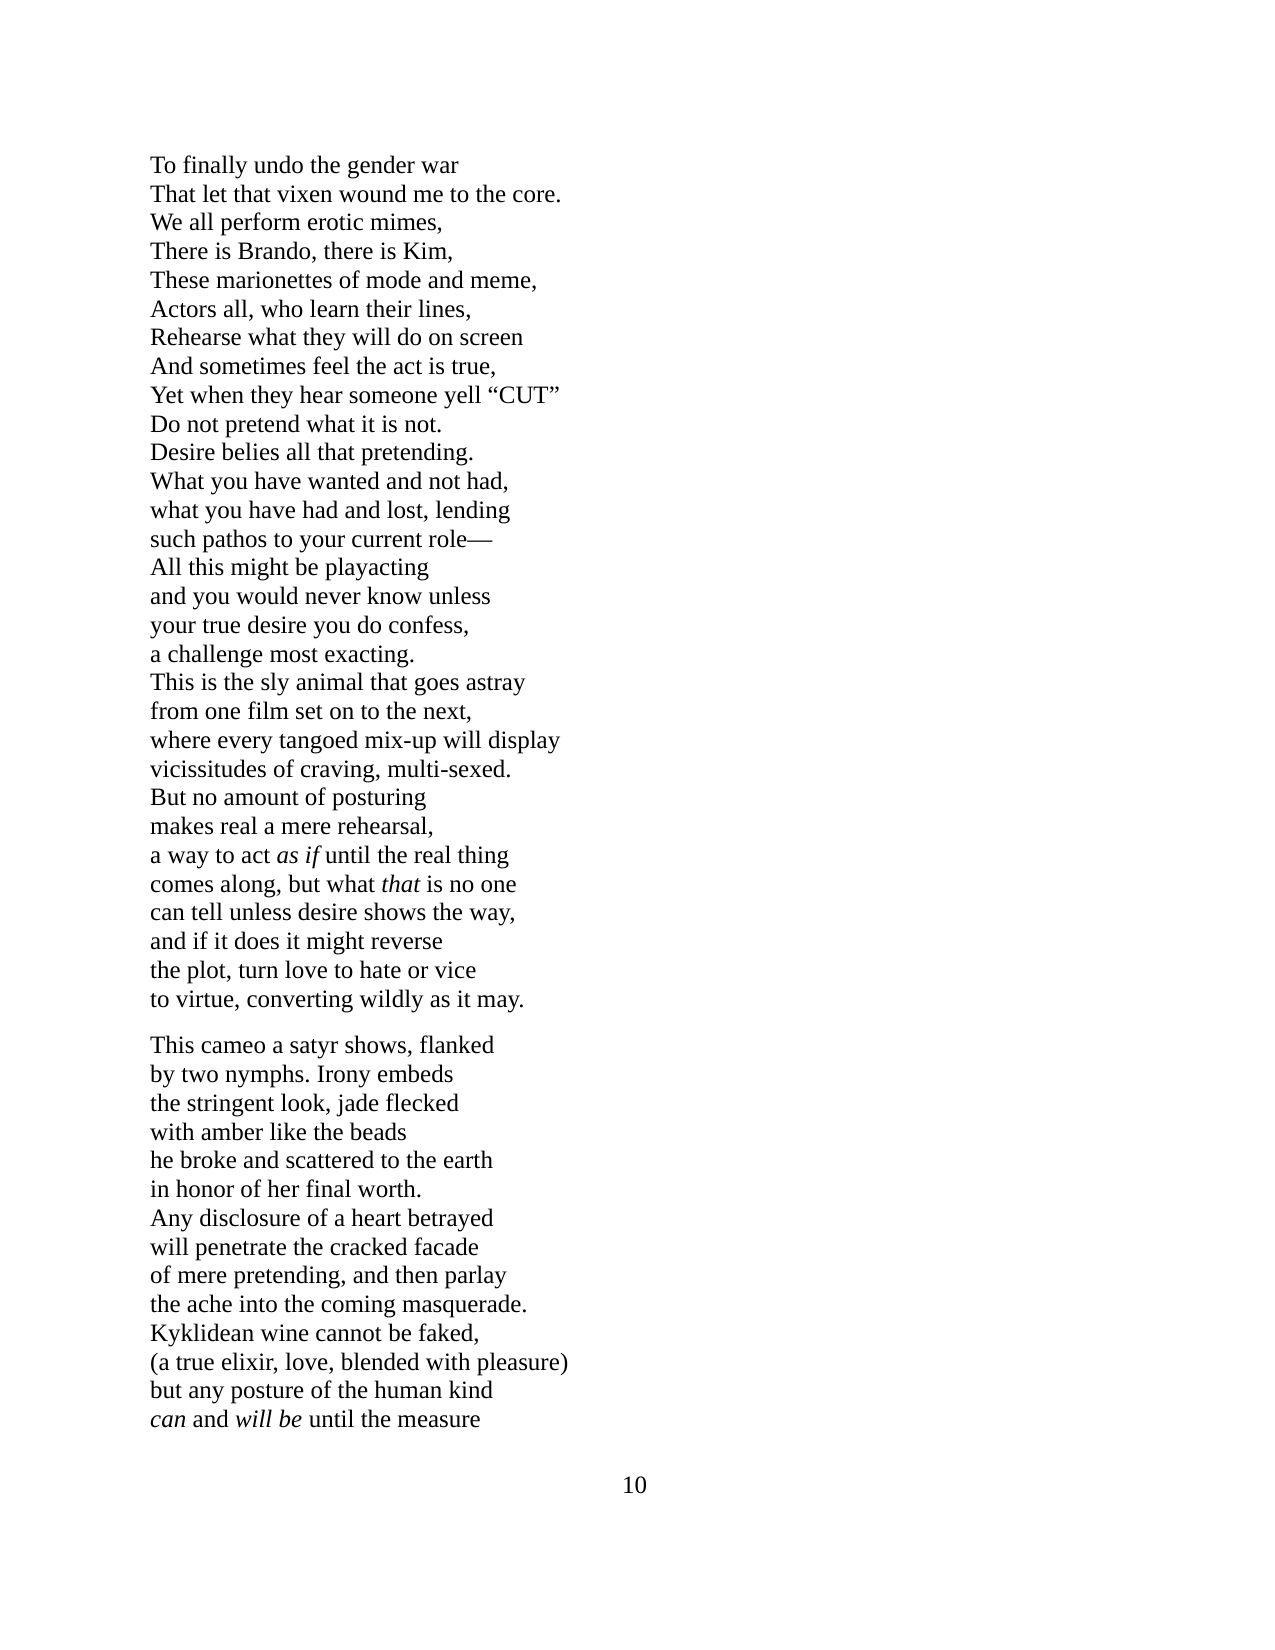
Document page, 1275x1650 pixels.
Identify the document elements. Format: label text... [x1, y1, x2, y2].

text This cameo a satyr shows, flanked by two nymphs. Irony embeds the stringent look, jade flecked with amber like the beads he broke and scattered to the earth in honor of her final worth. Any disclosure of a heart betrayed will penetrate the cracked facade of mere pretending, and then parlay the ache into the coming masquerade. Kyklidean wine cannot be faked, (a true elixir, love, blended with pleasure) but any posture of the human kind can and will be until the measure [150, 1030, 1125, 1433]
text To finally undo the gender war That let that vixen wound me to the core. We all perform erotic mimes, There is Brando, there is Kim, These marionettes of mode and meme, Actors all, who learn their lines, Rehearse what they will do on screen And sometimes feel the act is true, Yet when they hear someone yell “CUT” Do not pretend what it is not. Desire belies all that pretending. What you have wanted and not had, what you have had and lost, lending such pathos to your current role— All this might be playacting and you would never know unless your true desire you do confess, a challenge most exacting. This is the sly animal that goes astray from one film set on to the next, where every tangoed mix-up will display vicissitudes of craving, multi-sexed. But no amount of posturing makes real a mere rehearsal, a way to act as if until the real thing comes along, but what that is no one can tell unless desire shows the way, and if it does it might reverse the plot, turn love to hate or vice to virtue, converting wildly as it may. [150, 150, 1125, 1012]
